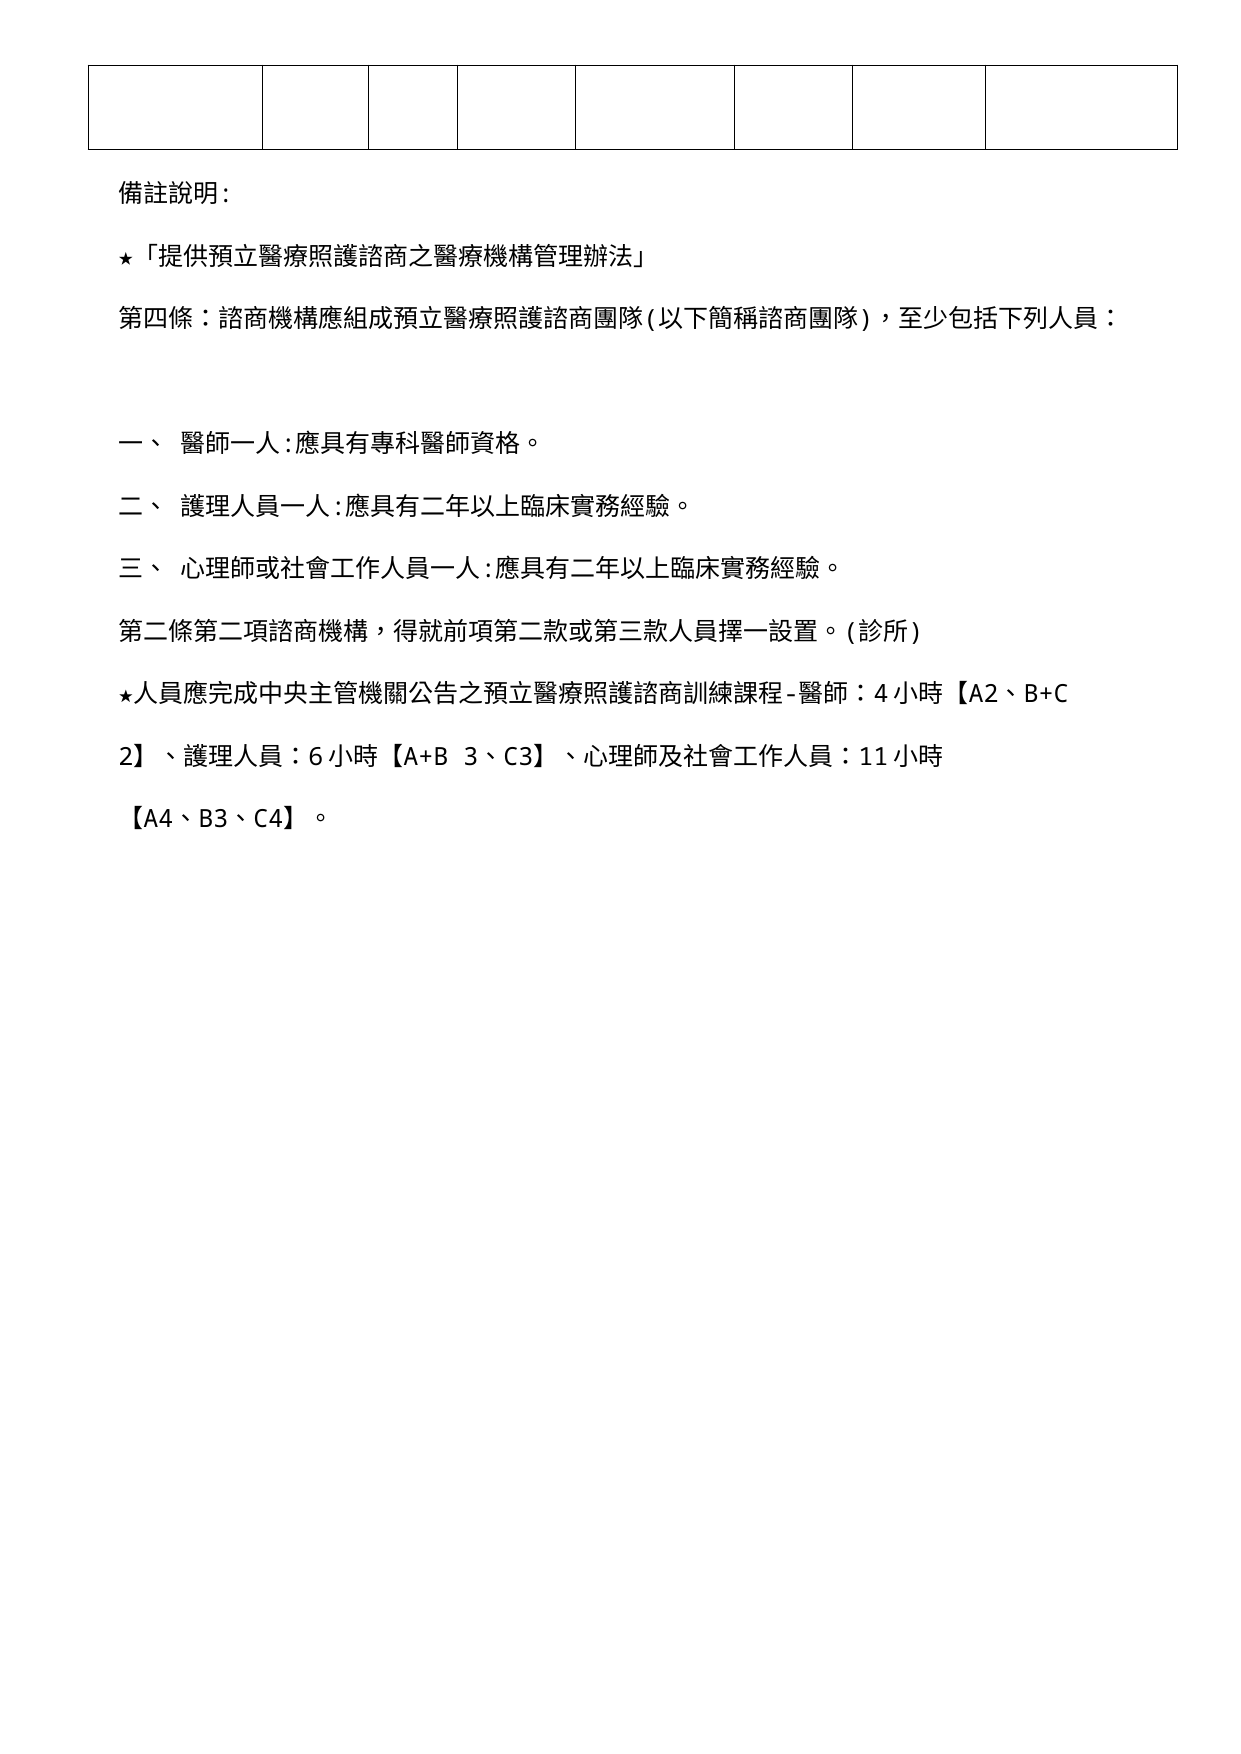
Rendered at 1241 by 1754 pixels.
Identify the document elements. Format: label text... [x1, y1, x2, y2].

table_cell [369, 66, 457, 149]
table_cell [89, 66, 262, 149]
table_cell [263, 66, 368, 149]
text 二、 護理人員一人:應具有二年以上臨床實務經驗。 [118, 463, 1122, 525]
text 三、 心理師或社會工作人員一人:應具有二年以上臨床實務經驗。 [118, 525, 1122, 588]
text ★人員應完成中央主管機關公告之預立醫療照護諮商訓練課程-醫師：4小時【A2、B+C 2】、護理人員：6小時【A+B 3、C3】、心理師及社會工作人員：11小時【A4、B3、C4】。 [118, 650, 1122, 838]
table_cell [986, 66, 1177, 149]
table_cell [576, 66, 734, 149]
text 第四條：諮商機構應組成預立醫療照護諮商團隊(以下簡稱諮商團隊)，至少包括下列人員： [118, 275, 1122, 400]
text 第二條第二項諮商機構，得就前項第二款或第三款人員擇一設置。(診所) [118, 588, 1122, 650]
table_cell [735, 66, 852, 149]
table_cell [458, 66, 575, 149]
table_cell [853, 66, 985, 149]
text ★「提供預立醫療照護諮商之醫療機構管理辦法」 [118, 213, 1122, 275]
text 備註說明: [118, 150, 1122, 213]
text 一、 醫師一人:應具有專科醫師資格。 [118, 400, 1122, 463]
